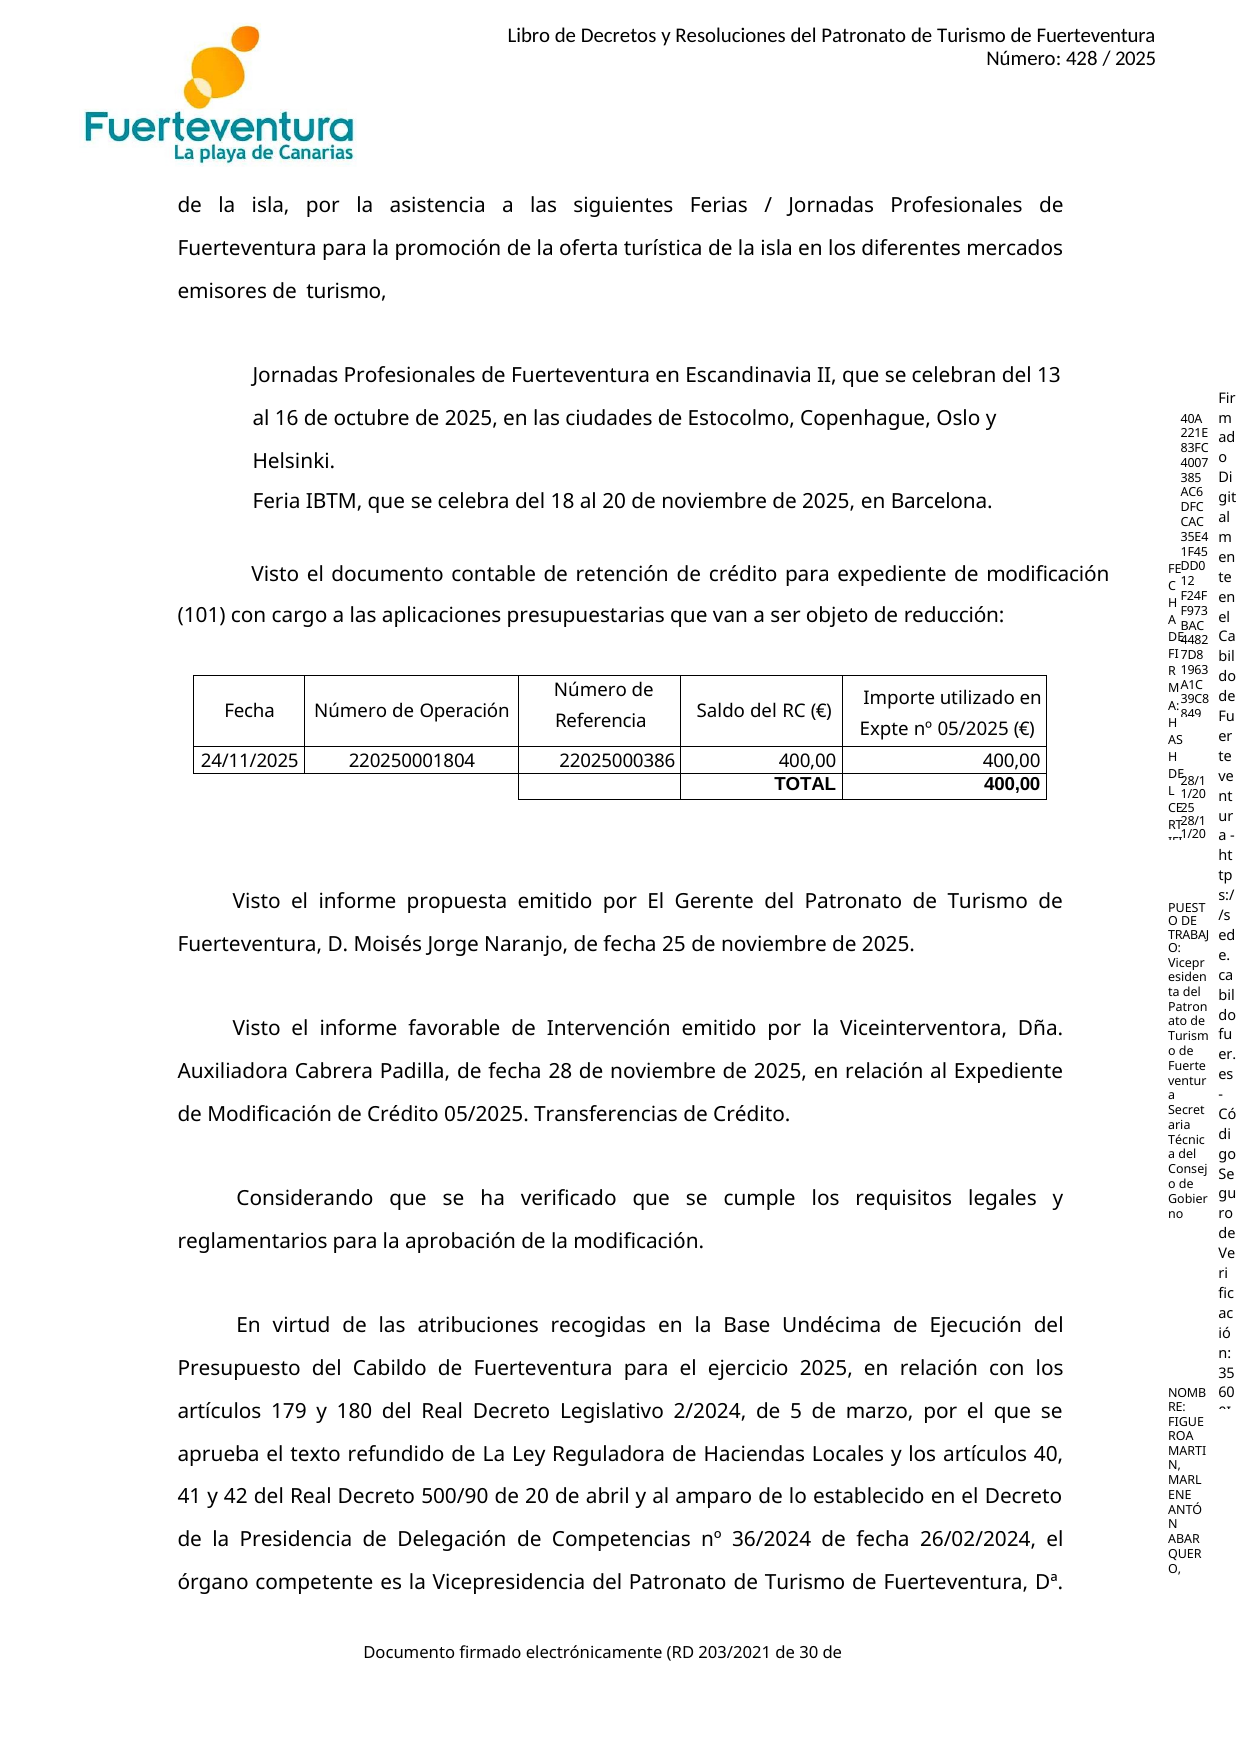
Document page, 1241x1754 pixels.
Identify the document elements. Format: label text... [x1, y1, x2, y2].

table_cell 400,00 [681, 747, 842, 773]
table_cell 24/11/2025 [194, 747, 304, 773]
table_header Saldo del RC (€) [681, 676, 842, 746]
text Visto el informe favorable de Intervención emitido por la Viceinterventora, Dña. Auxiliadora Cabrera Padilla, de fecha 28 de noviembre de 2025, en relación al Expediente de Modificación de Crédito 05/2025. Transferencias de Crédito. [177, 1013, 1063, 1128]
text FIGUEROA MARTIN, MARLENE ANTÓN ABARQUERO, RAQUEL [1168, 1414, 1208, 1575]
table_header Número de Referencia [519, 676, 680, 746]
text 28/11/2025 [1180, 774, 1209, 815]
text 28/11/2025 [1180, 815, 1209, 840]
text 40A221E83FC4007385AC6DFCCAC35E41F45DD012 F24FF973BAC44827D81963A1C39C8849A857523B [1180, 412, 1209, 717]
text NOMBRE: [1168, 1387, 1209, 1414]
table_header Importe utilizado en Expte nº 05/2025 (€) [843, 676, 1046, 746]
text Firmado Digitalmente en el Cabildo de Fuerteventura - https://sede.cabildofuer.es - Código Seguro de Verificación: 35600IDOC2A1C5207F8FDF5649B76502 [1218, 387, 1237, 1408]
text En virtud de las atribuciones recogidas en la Base Undécima de Ejecución del Presupuesto del Cabildo de Fuerteventura para el ejercicio 2025, en relación con los artículos 179 y 180 del Real Decreto Legislativo 2/2024, de 5 de marzo, por el que se aprueba el texto refundido de La Ley Reguladora de Haciendas Locales y los artículos 40, 41 y 42 del Real Decreto 500/90 de 20 de abril y al amparo de lo establecido en el Decreto de la Presidencia de Delegación de Competencias nº 36/2024 de fecha 26/02/2024, el órgano competente es la Vicepresidencia del Patronato de Turismo de Fuerteventura, Dª. [177, 1310, 1063, 1596]
text Feria IBTM, que se celebra del 18 al 20 de noviembre de 2025, en Barcelona. [252, 489, 1122, 513]
text PUESTO DE TRABAJO: [1168, 901, 1209, 955]
table_cell 22025000386 [519, 747, 680, 773]
table_cell 220250001804 [305, 747, 518, 773]
table_cell 400,00 [843, 747, 1046, 773]
table_header Número de Operación [305, 676, 518, 746]
table_cell 400,00 [843, 774, 1046, 799]
text Jornadas Profesionales de Fuerteventura en Escandinavia II, que se celebran del 13 al 16 de octubre de 2025, en las ciudades de Estocolmo, Copenhague, Oslo y Helsinki. [252, 360, 1069, 475]
text Considerando que se ha verificado que se cumple los requisitos legales y reglamentarios para la aprobación de la modificación. [177, 1183, 1063, 1254]
picture [79, 22, 357, 167]
text Visto el informe propuesta emitido por El Gerente del Patronato de Turismo de Fuerteventura, D. Moisés Jorge Naranjo, de fecha 25 de noviembre de 2025. [177, 886, 1063, 958]
text de la isla, por la asistencia a las siguientes Ferias / Jornadas Profesionales de Fuerteventura para la promoción de la oferta turística de la isla en los diferentes mercados emisores de turismo, [177, 190, 1064, 305]
table_cell [519, 774, 680, 799]
text (101) con cargo a las aplicaciones presupuestarias que van a ser objeto de reducción: [177, 600, 1122, 628]
text FECHA DE FIRMA: HASH DEL CERTIFICADO: [1168, 560, 1184, 840]
text Visto el documento contable de retención de crédito para expediente de modificación [251, 559, 1122, 588]
text Vicepresidenta del Patronato de Turismo de Fuerteventura Secretaria Técnica del Consejo de Gobierno [1168, 956, 1209, 1222]
table_header Fecha [194, 676, 304, 746]
table_cell [194, 774, 518, 799]
table_cell TOTAL [681, 774, 842, 799]
